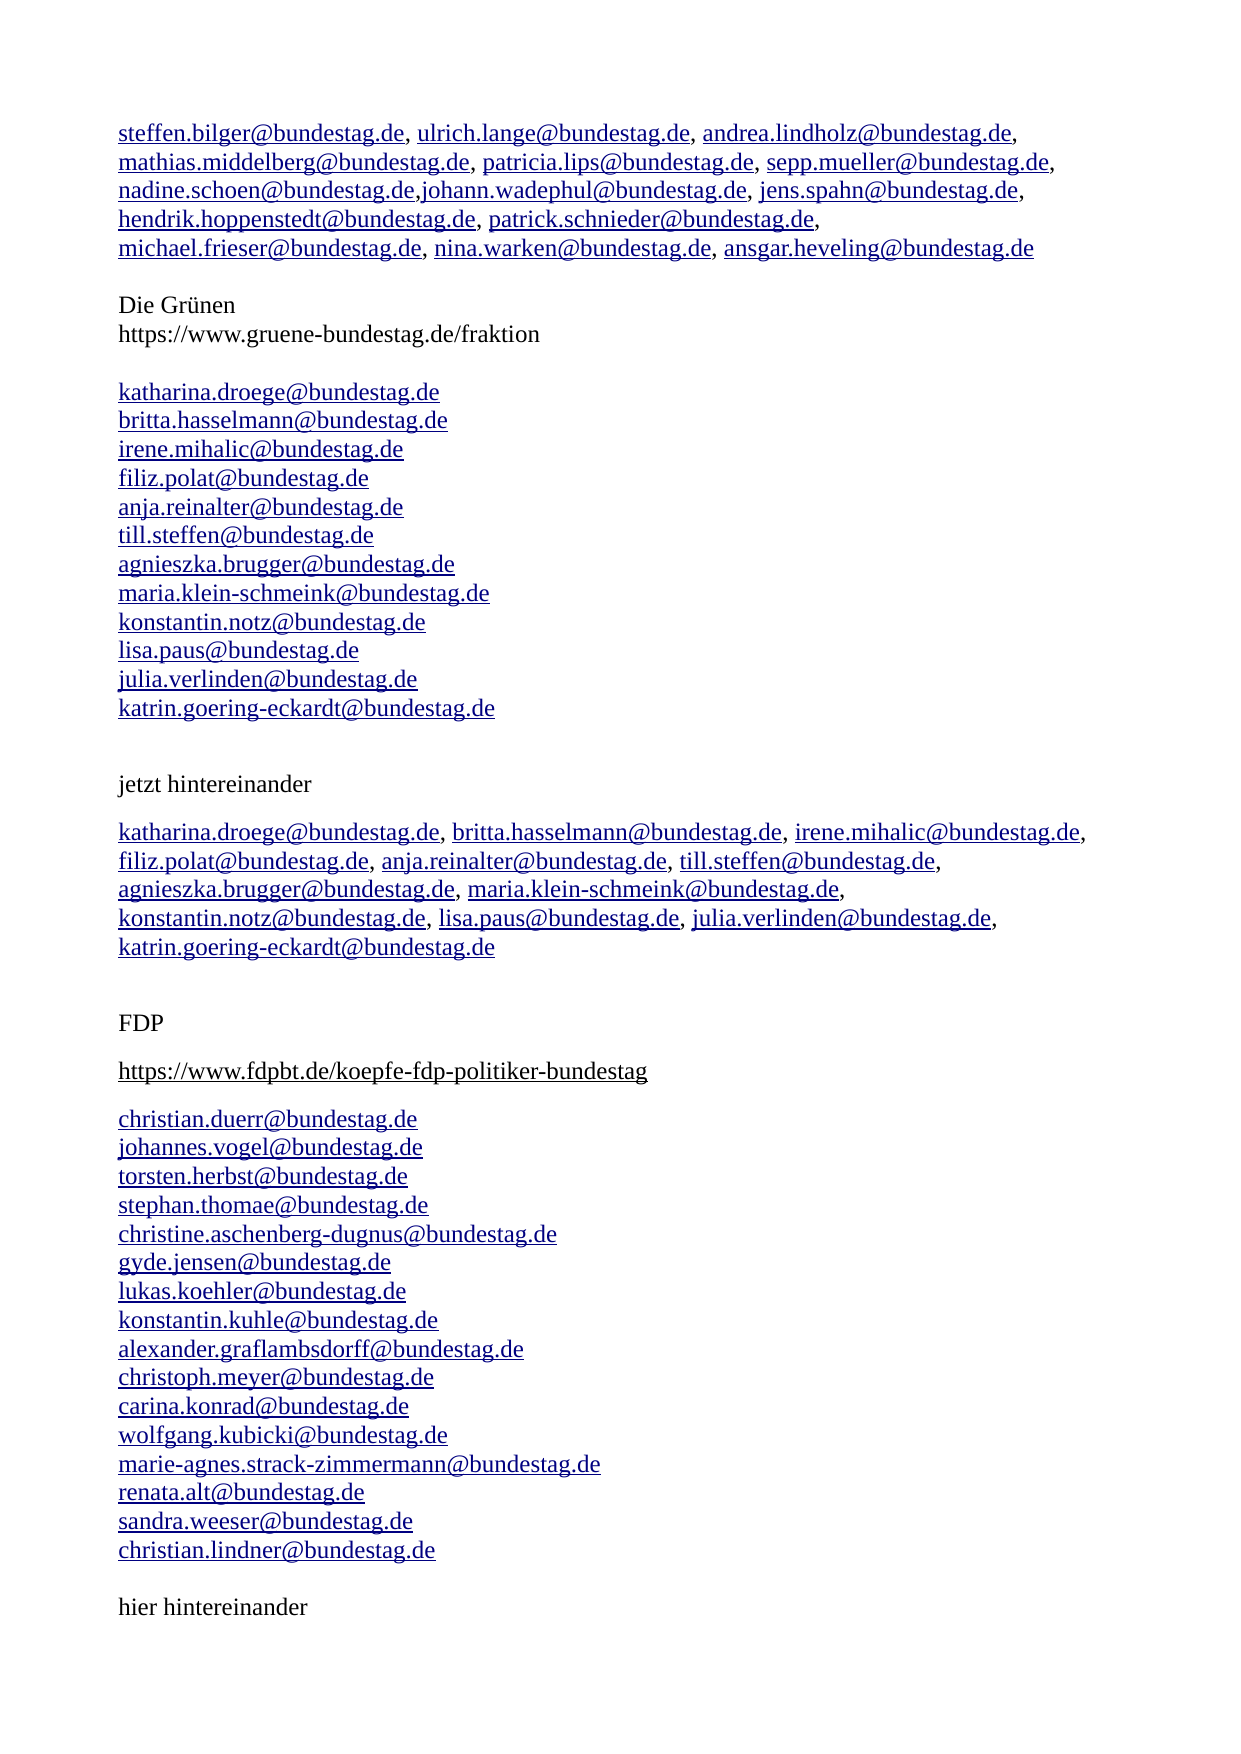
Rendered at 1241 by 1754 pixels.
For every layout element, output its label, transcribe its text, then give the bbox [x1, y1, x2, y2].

text sandra.weeser@bundestag.de [118, 1506, 1122, 1535]
text filiz.polat@bundestag.de [118, 463, 1122, 492]
text agnieszka.brugger@bundestag.de [118, 549, 1122, 578]
text lisa.paus@bundestag.de [118, 636, 1122, 664]
text https://www.fdpbt.de/koepfe-fdp-politiker-bundestag [118, 1056, 1122, 1085]
text anja.reinalter@bundestag.de [118, 492, 1122, 521]
text christine.aschenberg-dugnus@bundestag.de [118, 1219, 1122, 1247]
text Die Grünen [118, 291, 1122, 319]
text konstantin.notz@bundestag.de [118, 607, 1122, 636]
text hier hintereinander [118, 1592, 1122, 1621]
text julia.verlinden@bundestag.de [118, 664, 1122, 693]
text alexander.graflambsdorff@bundestag.de [118, 1334, 1122, 1362]
text torsten.herbst@bundestag.de [118, 1161, 1122, 1190]
text FDP [118, 1008, 1122, 1037]
text steffen.bilger@bundestag.de, ulrich.lange@bundestag.de, andrea.lindholz@bundestag.de, mathias.middelberg@bundestag.de, patricia.lips@bundestag.de, sepp.mueller@bundestag.de, nadine.schoen@bundestag.de,johann.wadephul@bundestag.de, jens.spahn@bundestag.de, hendrik.hoppenstedt@bundestag.de, patrick.schnieder@bundestag.de, michael.frieser@bundestag.de, nina.warken@bundestag.de, ansgar.heveling@bundestag.de [118, 118, 1122, 262]
text katharina.droege@bundestag.de, britta.hasselmann@bundestag.de, irene.mihalic@bundestag.de, [118, 817, 1122, 846]
text gyde.jensen@bundestag.de [118, 1247, 1122, 1276]
text stephan.thomae@bundestag.de [118, 1190, 1122, 1219]
text konstantin.kuhle@bundestag.de [118, 1305, 1122, 1334]
text marie-agnes.strack-zimmermann@bundestag.de [118, 1449, 1122, 1477]
text maria.klein-schmeink@bundestag.de [118, 578, 1122, 607]
text jetzt hintereinander [118, 769, 1122, 798]
text katrin.goering-eckardt@bundestag.de [118, 693, 1122, 722]
text wolfgang.kubicki@bundestag.de [118, 1420, 1122, 1449]
text carina.konrad@bundestag.de [118, 1391, 1122, 1420]
text filiz.polat@bundestag.de, anja.reinalter@bundestag.de, till.steffen@bundestag.de, agnieszka.brugger@bundestag.de, maria.klein-schmeink@bundestag.de, konstantin.notz@bundestag.de, lisa.paus@bundestag.de, julia.verlinden@bundestag.de, katrin.goering-eckardt@bundestag.de [118, 846, 1122, 961]
text katharina.droege@bundestag.de [118, 377, 1122, 406]
text till.steffen@bundestag.de [118, 521, 1122, 549]
text https://www.gruene-bundestag.de/fraktion [118, 319, 1122, 348]
text christoph.meyer@bundestag.de [118, 1362, 1122, 1391]
text britta.hasselmann@bundestag.de [118, 406, 1122, 434]
text lukas.koehler@bundestag.de [118, 1276, 1122, 1305]
text johannes.vogel@bundestag.de [118, 1132, 1122, 1161]
text christian.duerr@bundestag.de [118, 1104, 1122, 1132]
text renata.alt@bundestag.de [118, 1477, 1122, 1506]
text irene.mihalic@bundestag.de [118, 434, 1122, 463]
text christian.lindner@bundestag.de [118, 1535, 1122, 1564]
